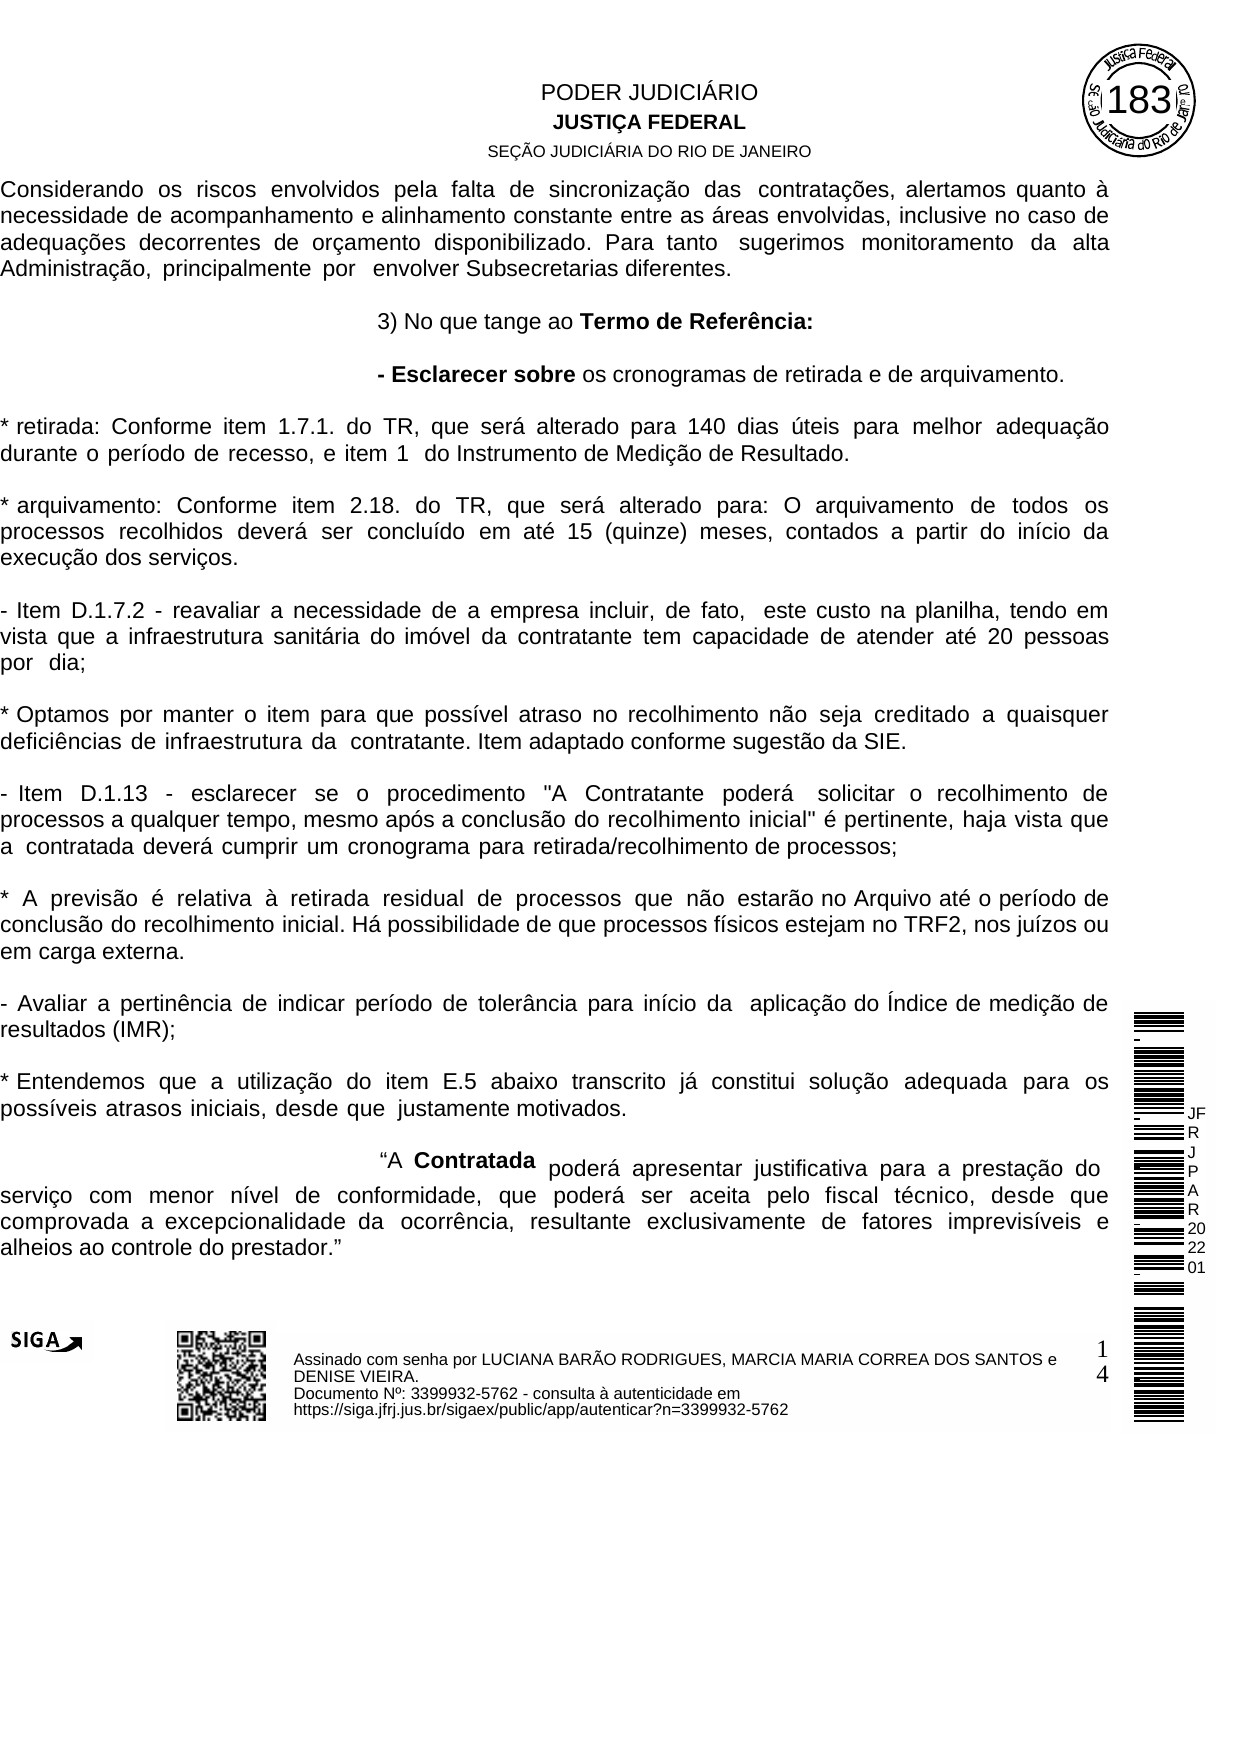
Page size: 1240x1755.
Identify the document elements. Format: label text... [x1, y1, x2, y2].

text e [1180, 96, 1192, 105]
list Optamos por manter o item para que possível atraso no recolhimento não seja creditado a quaisquer deficiências de infraestrutura da contratante. Item adaptado conforme sugestão da SIE. [0, 701, 1109, 754]
list Avaliar a pertinência de indicar período de tolerância para início da aplicação do Índice de medição de resultados (IMR); [0, 990, 1109, 1042]
list No que tange ao Termo de Referência: [377, 308, 1239, 334]
text - Esclarecer sobre os cronogramas de retirada e de arquivamento. [377, 361, 1239, 387]
list Item D.1.7.2 - reavaliar a necessidade de a empresa incluir, de fato, este custo na planilha, tendo em vista que a infraestrutura sanitária do imóvel da contratante tem capacidade de atender até 20 pessoas por dia; [0, 597, 1109, 676]
list Item D.1.13 - esclarecer se o procedimento "A Contratante poderá solicitar o recolhimento de processos a qualquer tempo, mesmo após a conclusão do recolhimento inicial" é pertinente, haja vista que a contratada deverá cumprir um cronograma para retirada/recolhimento de processos; [0, 780, 1109, 859]
text “A Contratada [0, 1147, 536, 1174]
text Considerando os riscos envolvidos pela falta de sincronização das contratações, alertamos quanto à necessidade de acompanhamento e alinhamento constante entre as áreas envolvidas, inclusive no caso de adequações decorrentes de orçamento disponibilizado. Para tanto sugerimos monitoramento da alta Administração, principalmente por envolver Subsecretarias diferentes. [0, 176, 1109, 282]
text ç [1088, 97, 1100, 106]
list arquivamento: Conforme item 2.18. do TR, que será alterado para: O arquivamento de todos os processos recolhidos deverá ser concluído em até 15 (quinze) meses, contados a partir do início da execução dos serviços. [0, 492, 1109, 571]
list JFRJPAR202201134A [1187, 1104, 1206, 1276]
list retirada: Conforme item 1.7.1. do TR, que será alterado para 140 dias úteis para melhor adequação durante o período de recesso, e item 1 do Instrumento de Medição de Resultado. [0, 413, 1109, 466]
text poderá apresentar justificativa para a prestação do [548, 1155, 1122, 1181]
list A previsão é relativa à retirada residual de processos que não estarão no Arquivo até o período de conclusão do recolhimento inicial. Há possibilidade de que processos físicos estejam no TRF2, nos juízos ou em carga externa. [0, 885, 1109, 964]
list Entendemos que a utilização do item E.5 abaixo transcrito já constitui solução adequada para os possíveis atrasos iniciais, desde que justamente motivados. [0, 1068, 1109, 1121]
text serviço com menor nível de conformidade, que poderá ser aceita pelo fiscal técnico, desde que comprovada a excepcionalidade da ocorrência, resultante exclusivamente de fatores imprevisíveis e alheios ao controle do prestador.” [0, 1182, 1109, 1261]
